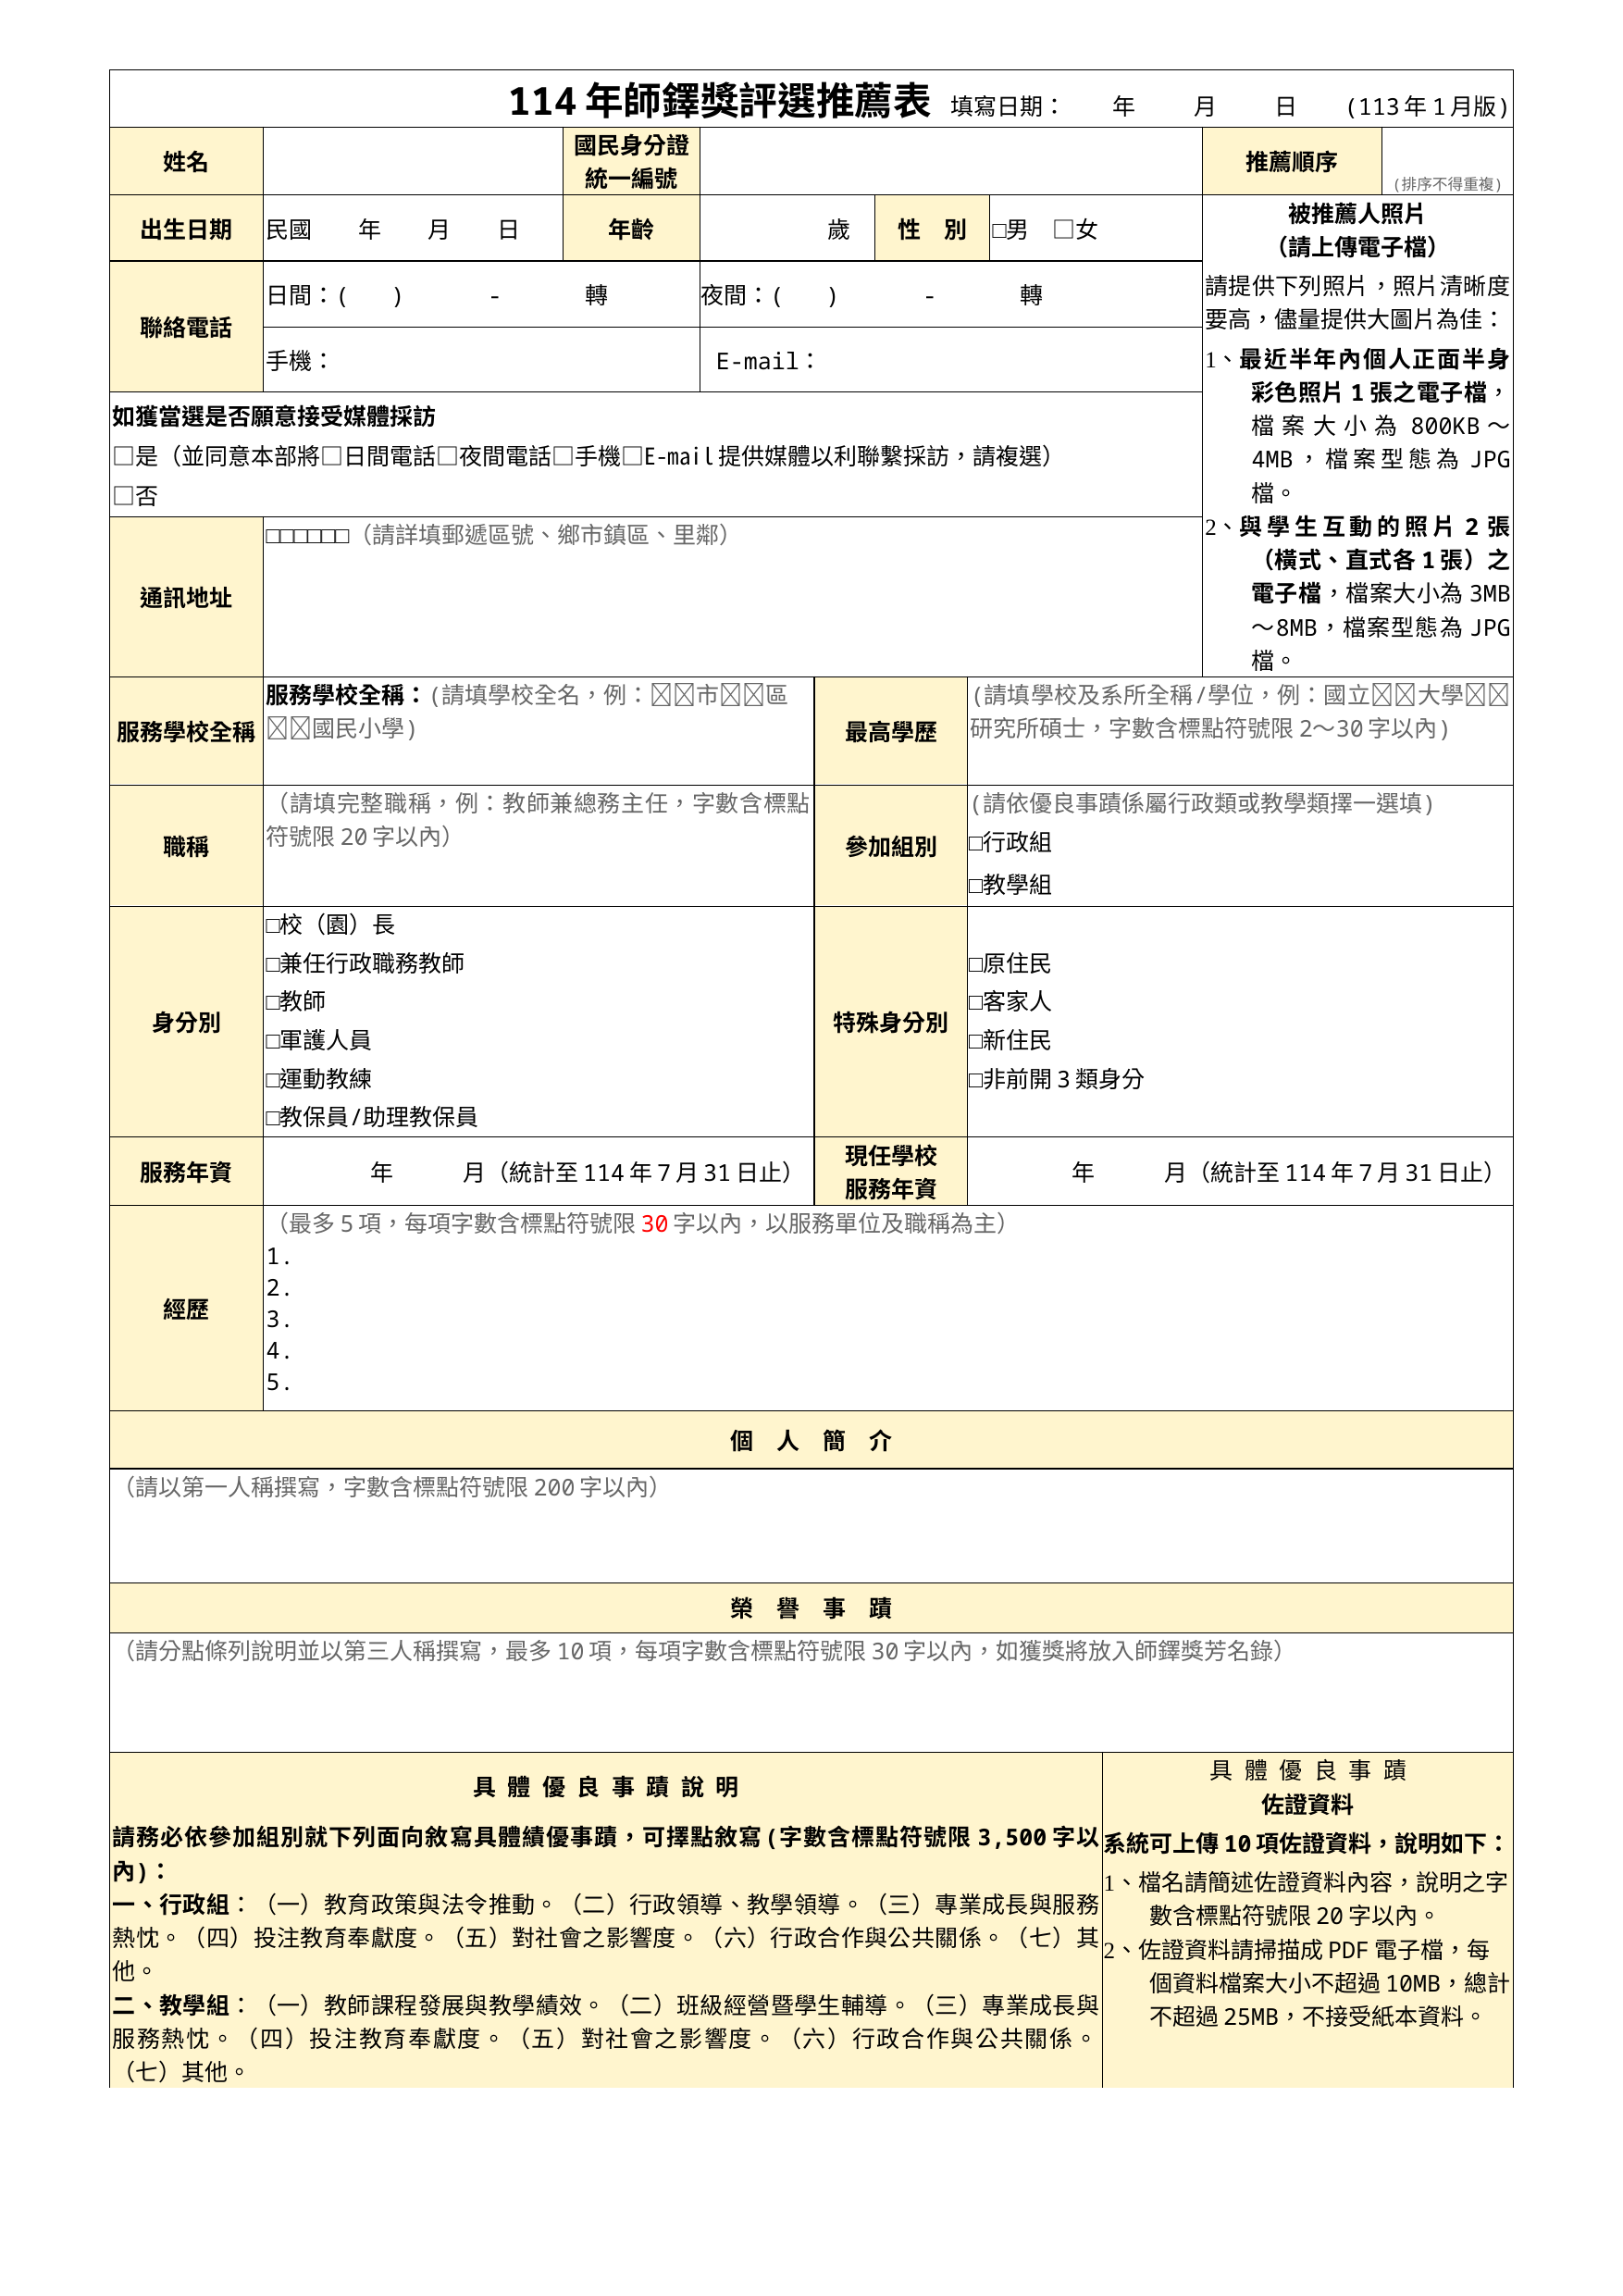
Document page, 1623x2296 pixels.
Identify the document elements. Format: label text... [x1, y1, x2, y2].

table_cell 年齡 [564, 195, 700, 260]
table_cell 具 體 優 良 事 蹟 佐證資料 系統可上傳10項佐證資料，說明如下： 檔名請簡述佐證資料內容，說明之字數含標點符號限20字以內。 佐證資料請掃描成PDF電子檔，每個資料檔案大小不超過10MB，總計不超過25MB，不接受紙本資料。 [1103, 1753, 1513, 2088]
table_cell 具 體 優 良 事 蹟 說 明 請務必依參加組別就下列面向敘寫具體績優事蹟，可擇點敘寫(字數含標點符號限3,500字以內)： 一、行政組：（一）教育政策與法令推動。（二）行政領導、教學領導。（三）專業成長與服務熱忱。（四）投注教育奉獻度。（五）對社會之影響度。（六）行政合作與公共關係。（七）其他。 二、教學組：（一）教師課程發展與教學績效。（二）班級經營暨學生輔導。（三）專業成長與服務熱忱。（四）投注教育奉獻度。（五）對社會之影響度。（六）行政合作與公共關係。（七）其他。 [110, 1753, 1102, 2088]
table_cell [264, 128, 563, 194]
table_cell 個 人 簡 介 [110, 1411, 1513, 1468]
table_cell （最多5項，每項字數含標點符號限30字以內，以服務單位及職稱為主） 1. 2. 3. 4. 5. [264, 1206, 1513, 1410]
table_cell 出生日期 [110, 195, 263, 260]
table_cell 日間：( ) - 轉 [264, 262, 700, 327]
table_cell 夜間：( ) - 轉 [700, 262, 1202, 327]
table_cell 聯絡電話 [110, 262, 263, 391]
table_cell 經歷 [110, 1206, 263, 1410]
table_cell □男 □女 [990, 195, 1202, 260]
table_cell 年 月（統計至114年7月31日止） [968, 1137, 1513, 1205]
table_cell 年 月（統計至114年7月31日止） [264, 1137, 813, 1205]
table_cell 服務學校全稱：(請填學校全名，例：市區 國民小學) [264, 677, 813, 784]
table_cell （請分點條列說明並以第三人稱撰寫，最多10項，每項字數含標點符號限30字以內，如獲獎將放入師鐸獎芳名錄） [110, 1633, 1513, 1752]
table_cell 榮 譽 事 蹟 [110, 1583, 1513, 1632]
table_cell 姓名 [110, 128, 263, 194]
table_cell 推薦順序 [1203, 128, 1381, 194]
table_cell 手機： [264, 328, 700, 391]
table_cell 特殊身分別 [815, 907, 967, 1136]
table_cell 現任學校 服務年資 [815, 1137, 967, 1205]
table_cell 服務學校全稱 [110, 677, 263, 784]
table_cell 最高學歷 [815, 677, 967, 784]
table_cell 被推薦人照片 （請上傳電子檔） 請提供下列照片，照片清晰度要高，儘量提供大圖片為佳： 最近半年內個人正面半身彩色照片1張之電子檔，檔案大小為800KB～4MB，檔案型態為JPG檔。 與學生互動的照片2張（橫式、直式各1張）之電子檔，檔案大小為3MB～8MB，檔案型態為JPG檔。 [1203, 195, 1513, 676]
table_cell 身分別 [110, 907, 263, 1136]
table_cell 職稱 [110, 786, 263, 905]
table_cell 歲 [700, 195, 874, 260]
table_cell □□□□□□（請詳填郵遞區號、鄉市鎮區、里鄰） [264, 517, 1202, 676]
table_cell 國民身分證統一編號 [564, 128, 700, 194]
table_cell 服務年資 [110, 1137, 263, 1205]
table_cell [700, 128, 1202, 194]
table_cell E-mail： [700, 328, 1202, 391]
table_cell (排序不得重複) [1382, 128, 1513, 194]
table_cell 通訊地址 [110, 517, 263, 676]
table_cell □原住民 □客家人 □新住民 □非前開3類身分 [968, 907, 1513, 1136]
table_cell □校（園）長 □兼任行政職務教師 □教師 □軍護人員 □運動教練 □教保員/助理教保員 [264, 907, 813, 1136]
table_cell 參加組別 [815, 786, 967, 905]
table_cell 如獲當選是否願意接受媒體採訪 □是（並同意本部將□日間電話□夜間電話□手機□E-mail提供媒體以利聯繫採訪，請複選） □否 [110, 392, 1202, 516]
table_cell (請填學校及系所全稱/學位，例：國立大學研究所碩士，字數含標點符號限2～30字以內) [968, 677, 1513, 784]
table_cell 性 別 [875, 195, 989, 260]
table_cell （請以第一人稱撰寫，字數含標點符號限200字以內） [110, 1470, 1513, 1582]
table_cell (請依優良事蹟係屬行政類或教學類擇一選填) □行政組 □教學組 [968, 786, 1513, 905]
table_header 114年師鐸獎評選推薦表 填寫日期： 年 月 日 (113年1月版) [110, 70, 1513, 127]
table_cell 民國 年 月 日 [264, 195, 563, 260]
table_cell （請填完整職稱，例：教師兼總務主任，字數含標點符號限20字以內） [264, 786, 813, 905]
